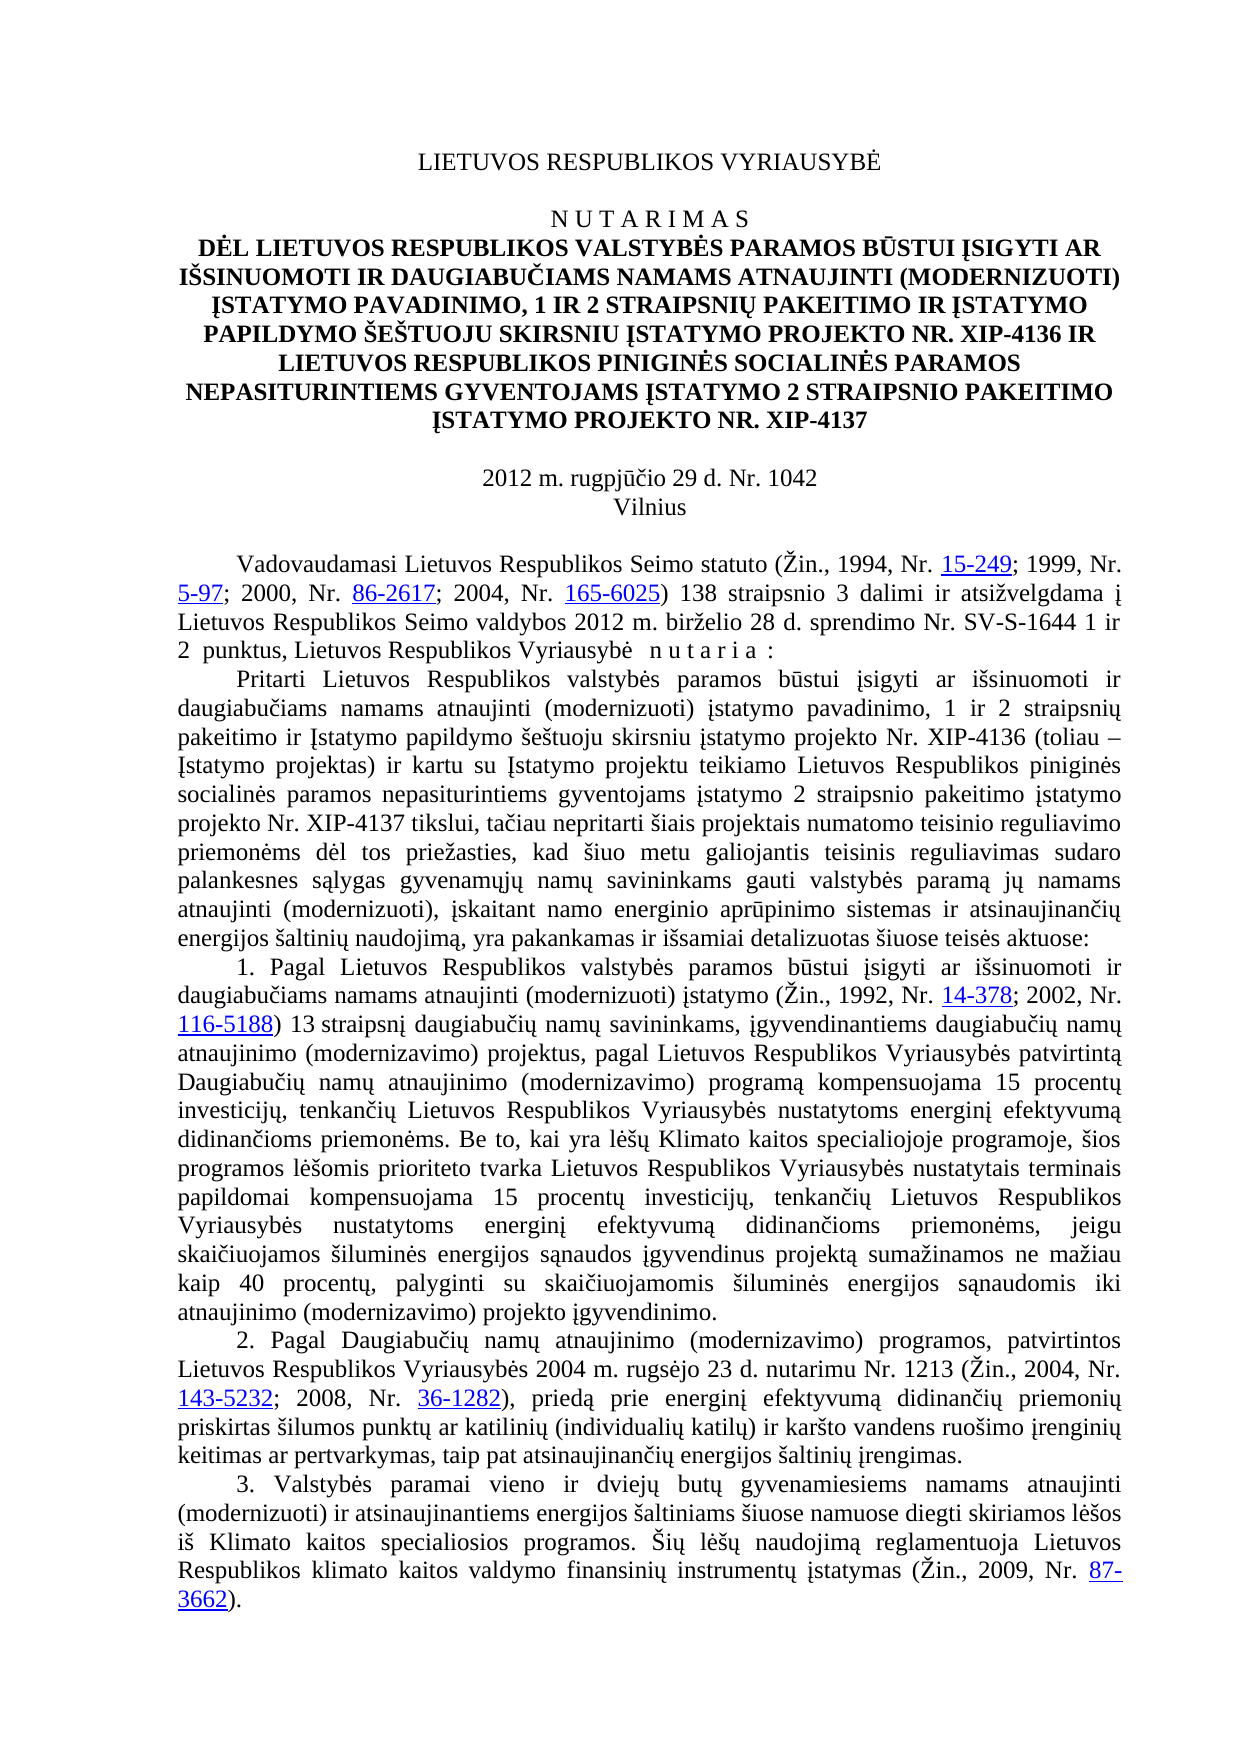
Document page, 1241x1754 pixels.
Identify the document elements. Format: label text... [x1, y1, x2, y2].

text Pritarti Lietuvos Respublikos valstybės paramos būstui įsigyti ar išsinuomoti ir daugiabučiams namams atnaujinti (modernizuoti) įstatymo pavadinimo, 1 ir 2 straipsnių pakeitimo ir Įstatymo papildymo šeštuoju skirsniu įstatymo projekto Nr. XIP-4136 (toliau – Įstatymo projektas) ir kartu su Įstatymo projektu teikiamo Lietuvos Respublikos piniginės socialinės paramos nepasiturintiems gyventojams įstatymo 2 straipsnio pakeitimo įstatymo projekto Nr. XIP-4137 tikslui, tačiau nepritarti šiais projektais numatomo teisinio reguliavimo priemonėms dėl tos priežasties, kad šiuo metu galiojantis teisinis reguliavimas sudaro palankesnes sąlygas gyvenamųjų namų savininkams gauti valstybės paramą jų namams atnaujinti (modernizuoti), įskaitant namo energinio aprūpinimo sistemas ir atsinaujinančių energijos šaltinių naudojimą, yra pakankamas ir išsamiai detalizuotas šiuose teisės aktuose: [177, 664, 1122, 952]
text NUTARIMAS [177, 204, 1122, 233]
text 2012 m. rugpjūčio 29 d. Nr. 1042 [177, 463, 1122, 492]
text 2. Pagal Daugiabučių namų atnaujinimo (modernizavimo) programos, patvirtintos Lietuvos Respublikos Vyriausybės 2004 m. rugsėjo 23 d. nutarimu Nr. 1213 (Žin., 2004, Nr. 143-5232; 2008, Nr. 36-1282), priedą prie energinį efektyvumą didinančių priemonių priskirtas šilumos punktų ar katilinių (individualių katilų) ir karšto vandens ruošimo įrenginių keitimas ar pertvarkymas, taip pat atsinaujinančių energijos šaltinių įrengimas. [177, 1326, 1122, 1469]
text Lietuvos Respublikos Vyriausybė [177, 147, 1122, 176]
text Vilnius [177, 492, 1122, 521]
text Dėl LIETUVOS RESPUBLIKOS VALSTYBĖS PARAMOS BŪSTUI ĮSIGYTI AR IŠSINUOMOTI IR DAUGIABUČIAMS NAMAMS ATNAUJINTI (MODERNIZUOTI) ĮSTATYMO PAVADINIMO, 1 IR 2 STRAIPSNIŲ PAKEITIMO IR ĮSTATYMO PAPILDYMO ŠEŠTUOJU SKIRSNIU ĮSTATYMO PROJEKTO NR. XIP-4136 IR LIETUVOS RESPUBLIKOS PINIGINĖS SOCIALINĖS PARAMOS NEPASITURINTIEMS GYVENTOJAMS ĮSTATYMO 2 STRAIPSNIO PAKEITIMO ĮSTATYMO PROJEKTO NR. XIP-4137 [177, 233, 1122, 434]
text Vadovaudamasi Lietuvos Respublikos Seimo statuto (Žin., 1994, Nr. 15-249; 1999, Nr. 5-97; 2000, Nr. 86-2617; 2004, Nr. 165-6025) 138 straipsnio 3 dalimi ir atsižvelgdama į Lietuvos Respublikos Seimo valdybos 2012 m. birželio 28 d. sprendimo Nr. SV-S-1644 1 ir 2 punktus, Lietuvos Respublikos Vyriausybė nutaria: [177, 549, 1122, 664]
text 3. Valstybės paramai vieno ir dviejų butų gyvenamiesiems namams atnaujinti (modernizuoti) ir atsinaujinantiems energijos šaltiniams šiuose namuose diegti skiriamos lėšos iš Klimato kaitos specialiosios programos. Šių lėšų naudojimą reglamentuoja Lietuvos Respublikos klimato kaitos valdymo finansinių instrumentų įstatymas (Žin., 2009, Nr. 87-3662). [177, 1469, 1122, 1613]
text 1. Pagal Lietuvos Respublikos valstybės paramos būstui įsigyti ar išsinuomoti ir daugiabučiams namams atnaujinti (modernizuoti) įstatymo (Žin., 1992, Nr. 14-378; 2002, Nr. 116-5188) 13 straipsnį daugiabučių namų savininkams, įgyvendinantiems daugiabučių namų atnaujinimo (modernizavimo) projektus, pagal Lietuvos Respublikos Vyriausybės patvirtintą Daugiabučių namų atnaujinimo (modernizavimo) programą kompensuojama 15 procentų investicijų, tenkančių Lietuvos Respublikos Vyriausybės nustatytoms energinį efektyvumą didinančioms priemonėms. Be to, kai yra lėšų Klimato kaitos specialiojoje programoje, šios programos lėšomis prioriteto tvarka Lietuvos Respublikos Vyriausybės nustatytais terminais papildomai kompensuojama 15 procentų investicijų, tenkančių Lietuvos Respublikos Vyriausybės nustatytoms energinį efektyvumą didinančioms priemonėms, jeigu skaičiuojamos šiluminės energijos sąnaudos įgyvendinus projektą sumažinamos ne mažiau kaip 40 procentų, palyginti su skaičiuojamomis šiluminės energijos sąnaudomis iki atnaujinimo (modernizavimo) projekto įgyvendinimo. [177, 952, 1122, 1326]
